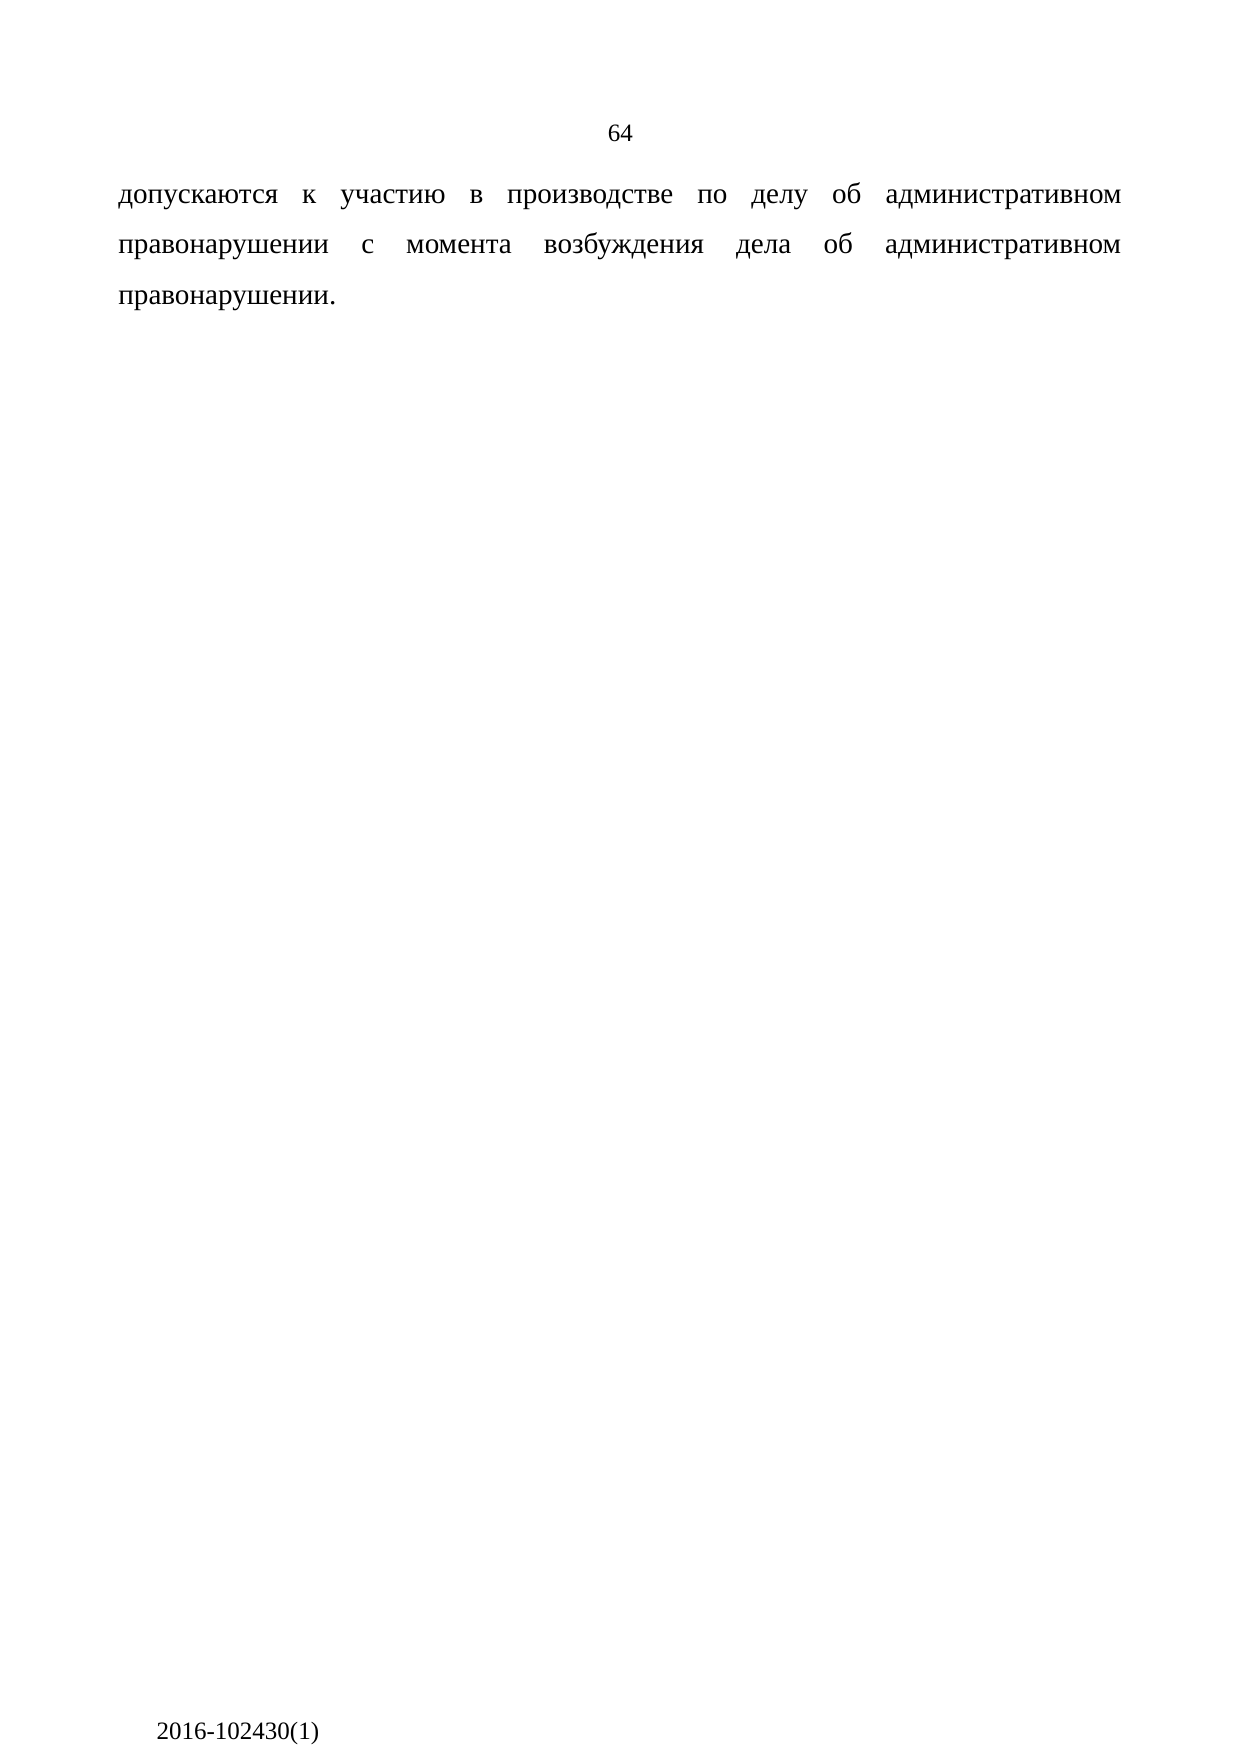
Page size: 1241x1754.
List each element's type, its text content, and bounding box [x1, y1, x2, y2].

text допускаются к участию в производстве по делу об административном правонарушении с момента возбуждения дела об административном правонарушении. [118, 176, 1122, 311]
